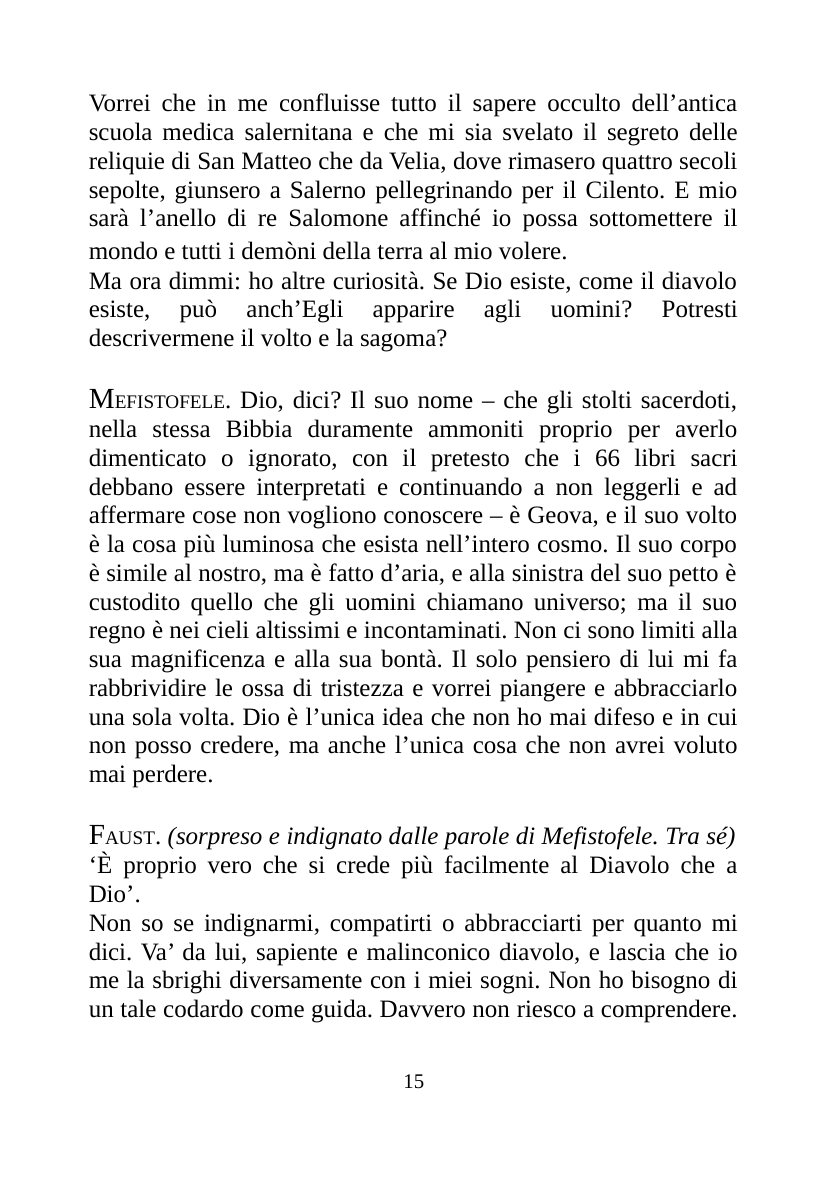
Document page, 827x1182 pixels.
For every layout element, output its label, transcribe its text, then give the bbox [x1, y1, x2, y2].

text Mefistofele. Dio, dici? Il suo nome – che gli stolti sacerdoti, nella stessa Bibbia duramente ammoniti proprio per averlo dimenticato o ignorato, con il pretesto che i 66 libri sacri debbano essere interpretati e continuando a non leggerli e ad affermare cose non vogliono conoscere – è Geova, e il suo volto è la cosa più luminosa che esista nell’intero cosmo. Il suo corpo è simile al nostro, ma è fatto d’aria, e alla sinistra del suo petto è custodito quello che gli uomini chiamano universo; ma il suo regno è nei cieli altissimi e incontaminati. Non ci sono limiti alla sua magnificenza e alla sua bontà. Il solo pensiero di lui mi fa rabbrividire le ossa di tristezza e vorrei piangere e abbracciarlo una sola volta. Dio è l’unica idea che non ho mai difeso e in cui non posso credere, ma anche l’unica cosa che non avrei voluto mai perdere. [88, 381, 738, 788]
text Ma ora dimmi: ho altre curiosità. Se Dio esiste, come il diavolo esiste, può anch’Egli apparire agli uomini? Potresti descrivermene il volto e la sagoma? [88, 266, 738, 352]
text Vorrei che in me confluisse tutto il sapere occulto dell’antica scuola medica salernitana e che mi sia svelato il segreto delle reliquie di San Matteo che da Velia, dove rimasero quattro secoli sepolte, giunsero a Salerno pellegrinando per il Cilento. E mio sarà l’anello di re Salomone affinché io possa sottomettere il mondo e tutti i demòni della terra al mio volere. [88, 88, 738, 266]
text Faust. (sorpreso e indignato dalle parole di Mefistofele. Tra sé) ‘È proprio vero che si crede più facilmente al Diavolo che a Dio’. [88, 817, 738, 908]
text Non so se indignarmi, compatirti o abbracciarti per quanto mi dici. Va’ da lui, sapiente e malinconico diavolo, e lascia che io me la sbrighi diversamente con i miei sogni. Non ho bisogno di un tale codardo come guida. Davvero non riesco a comprendere. [88, 908, 738, 1023]
